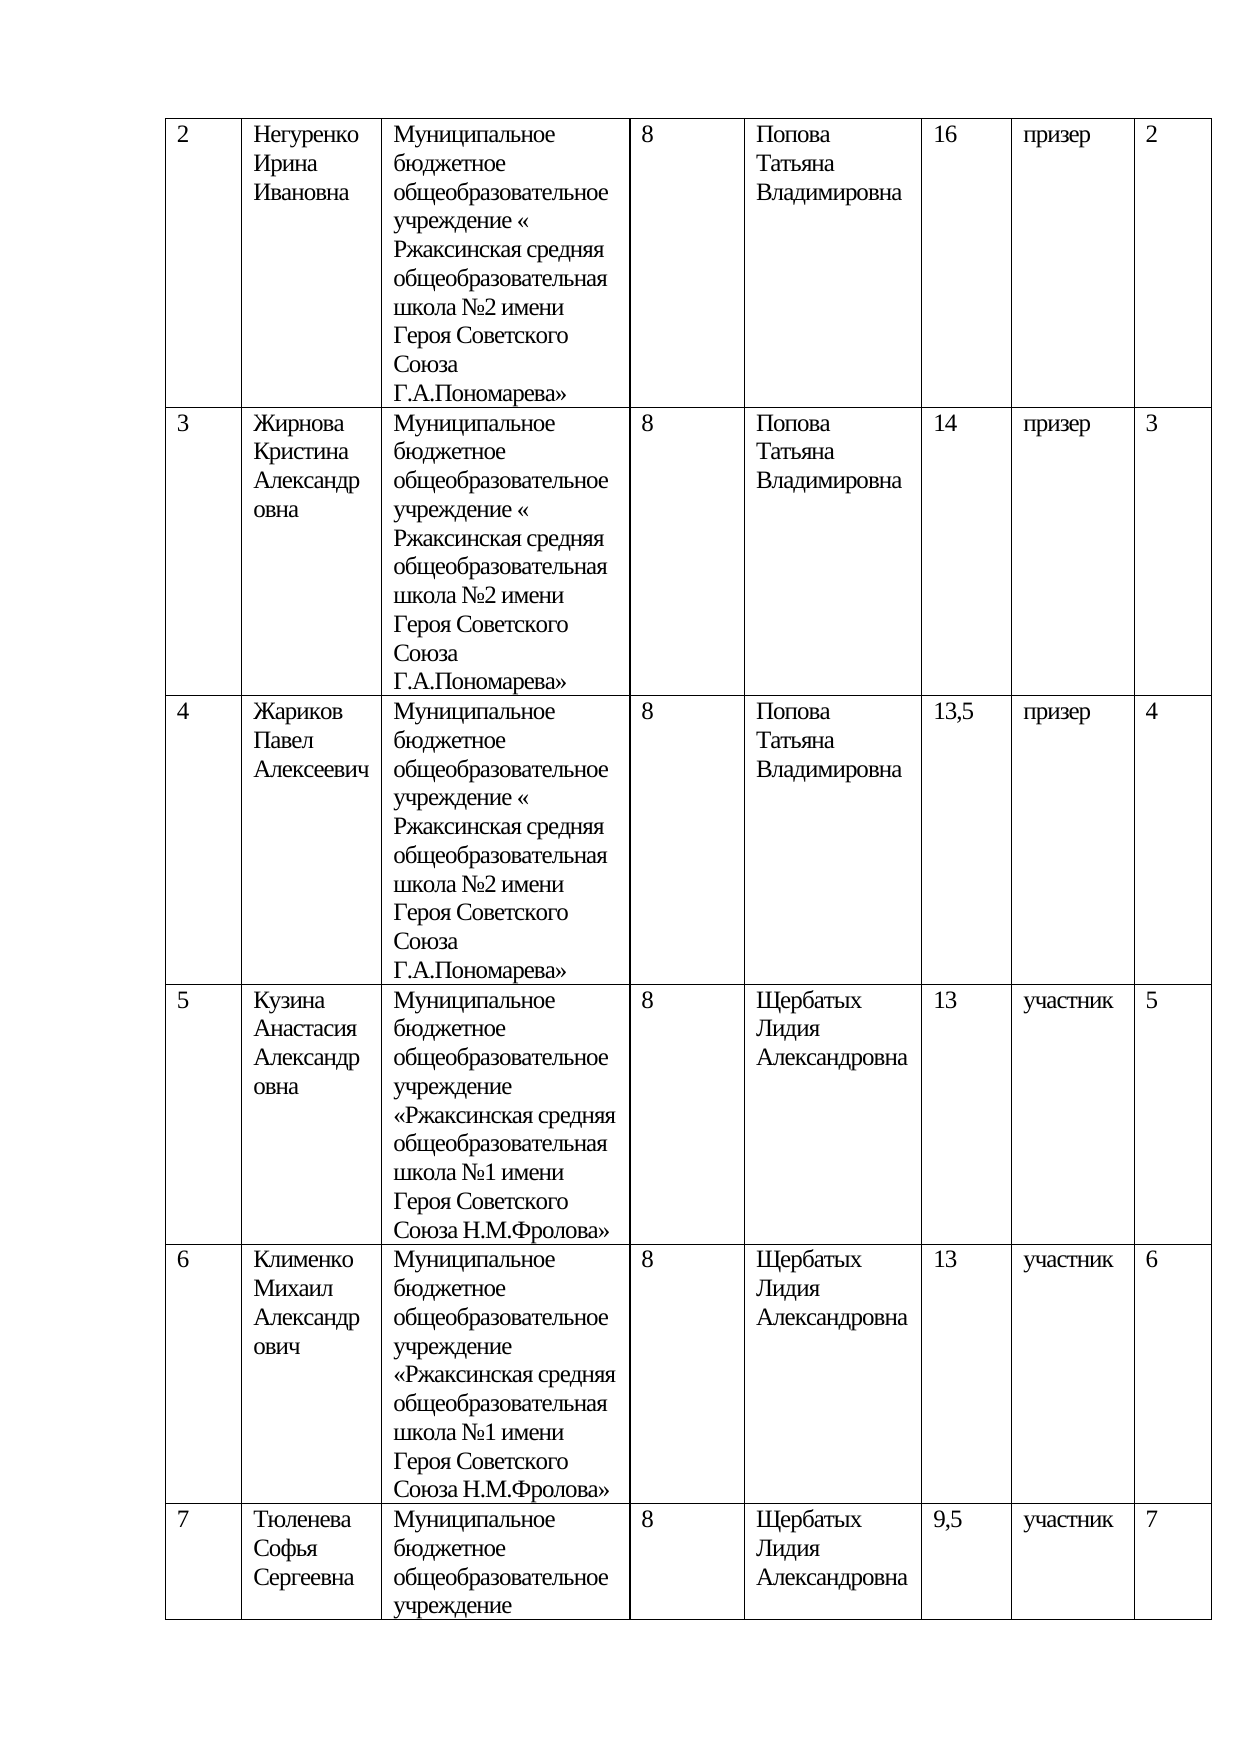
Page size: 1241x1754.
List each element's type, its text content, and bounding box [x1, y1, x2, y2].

table_cell Муниципальное бюджетное общеобразовательное учреждение «Ржаксинская средняя общеобразовательная школа №1 имени Героя Советского Союза Н.М.Фролова» [382, 1245, 629, 1503]
table_cell Тюленева Софья Сергеевна [242, 1504, 381, 1619]
table_cell Муниципальное бюджетное общеобразовательное учреждение [382, 1504, 629, 1619]
table_cell 2 [166, 119, 241, 407]
table_cell 6 [166, 1245, 241, 1503]
table_cell 8 [631, 408, 744, 695]
table_cell Кузина Анастасия Александровна [242, 985, 381, 1243]
table_cell участник [1012, 1245, 1134, 1503]
table_cell Муниципальное бюджетное общеобразовательное учреждение « Ржаксинская средняя общеобразовательная школа №2 имени Героя Советского Союза Г.А.Пономарева» [382, 408, 629, 695]
table_cell 8 [631, 119, 744, 407]
table_cell 13 [922, 985, 1011, 1243]
table_cell Клименко Михаил Александрович [242, 1245, 381, 1503]
table_cell Муниципальное бюджетное общеобразовательное учреждение « Ржаксинская средняя общеобразовательная школа №2 имени Героя Советского Союза Г.А.Пономарева» [382, 696, 629, 984]
table_cell призер [1012, 408, 1134, 695]
table_cell Муниципальное бюджетное общеобразовательное учреждение « Ржаксинская средняя общеобразовательная школа №2 имени Героя Советского Союза Г.А.Пономарева» [382, 119, 629, 407]
table_cell 8 [631, 985, 744, 1243]
table_cell 5 [166, 985, 241, 1243]
table_cell 13 [922, 1245, 1011, 1503]
table_cell 7 [166, 1504, 241, 1619]
table_cell 4 [166, 696, 241, 984]
table_cell 7 [1135, 1504, 1211, 1619]
table_cell Щербатых Лидия Александровна [745, 985, 921, 1243]
table_cell Муниципальное бюджетное общеобразовательное учреждение «Ржаксинская средняя общеобразовательная школа №1 имени Героя Советского Союза Н.М.Фролова» [382, 985, 629, 1243]
table_cell 6 [1135, 1245, 1211, 1503]
table_cell Жариков Павел Алексеевич [242, 696, 381, 984]
table_cell Попова Татьяна Владимировна [745, 696, 921, 984]
table_cell 3 [1135, 408, 1211, 695]
table_cell 13,5 [922, 696, 1011, 984]
table_cell Негуренко Ирина Ивановна [242, 119, 381, 407]
table_cell Жирнова Кристина Александровна [242, 408, 381, 695]
table_cell 8 [631, 1245, 744, 1503]
table_cell участник [1012, 985, 1134, 1243]
table_cell 5 [1135, 985, 1211, 1243]
table_cell призер [1012, 119, 1134, 407]
table_cell Попова Татьяна Владимировна [745, 408, 921, 695]
table_cell Попова Татьяна Владимировна [745, 119, 921, 407]
table_cell 3 [166, 408, 241, 695]
table_cell Щербатых Лидия Александровна [745, 1245, 921, 1503]
table_cell 16 [922, 119, 1011, 407]
table_cell 8 [631, 1504, 744, 1619]
table_cell Щербатых Лидия Александровна [745, 1504, 921, 1619]
table_cell 2 [1135, 119, 1211, 407]
table_cell призер [1012, 696, 1134, 984]
table_cell участник [1012, 1504, 1134, 1619]
table_cell 14 [922, 408, 1011, 695]
table_cell 8 [631, 696, 744, 984]
table_cell 9,5 [922, 1504, 1011, 1619]
table_cell 4 [1135, 696, 1211, 984]
